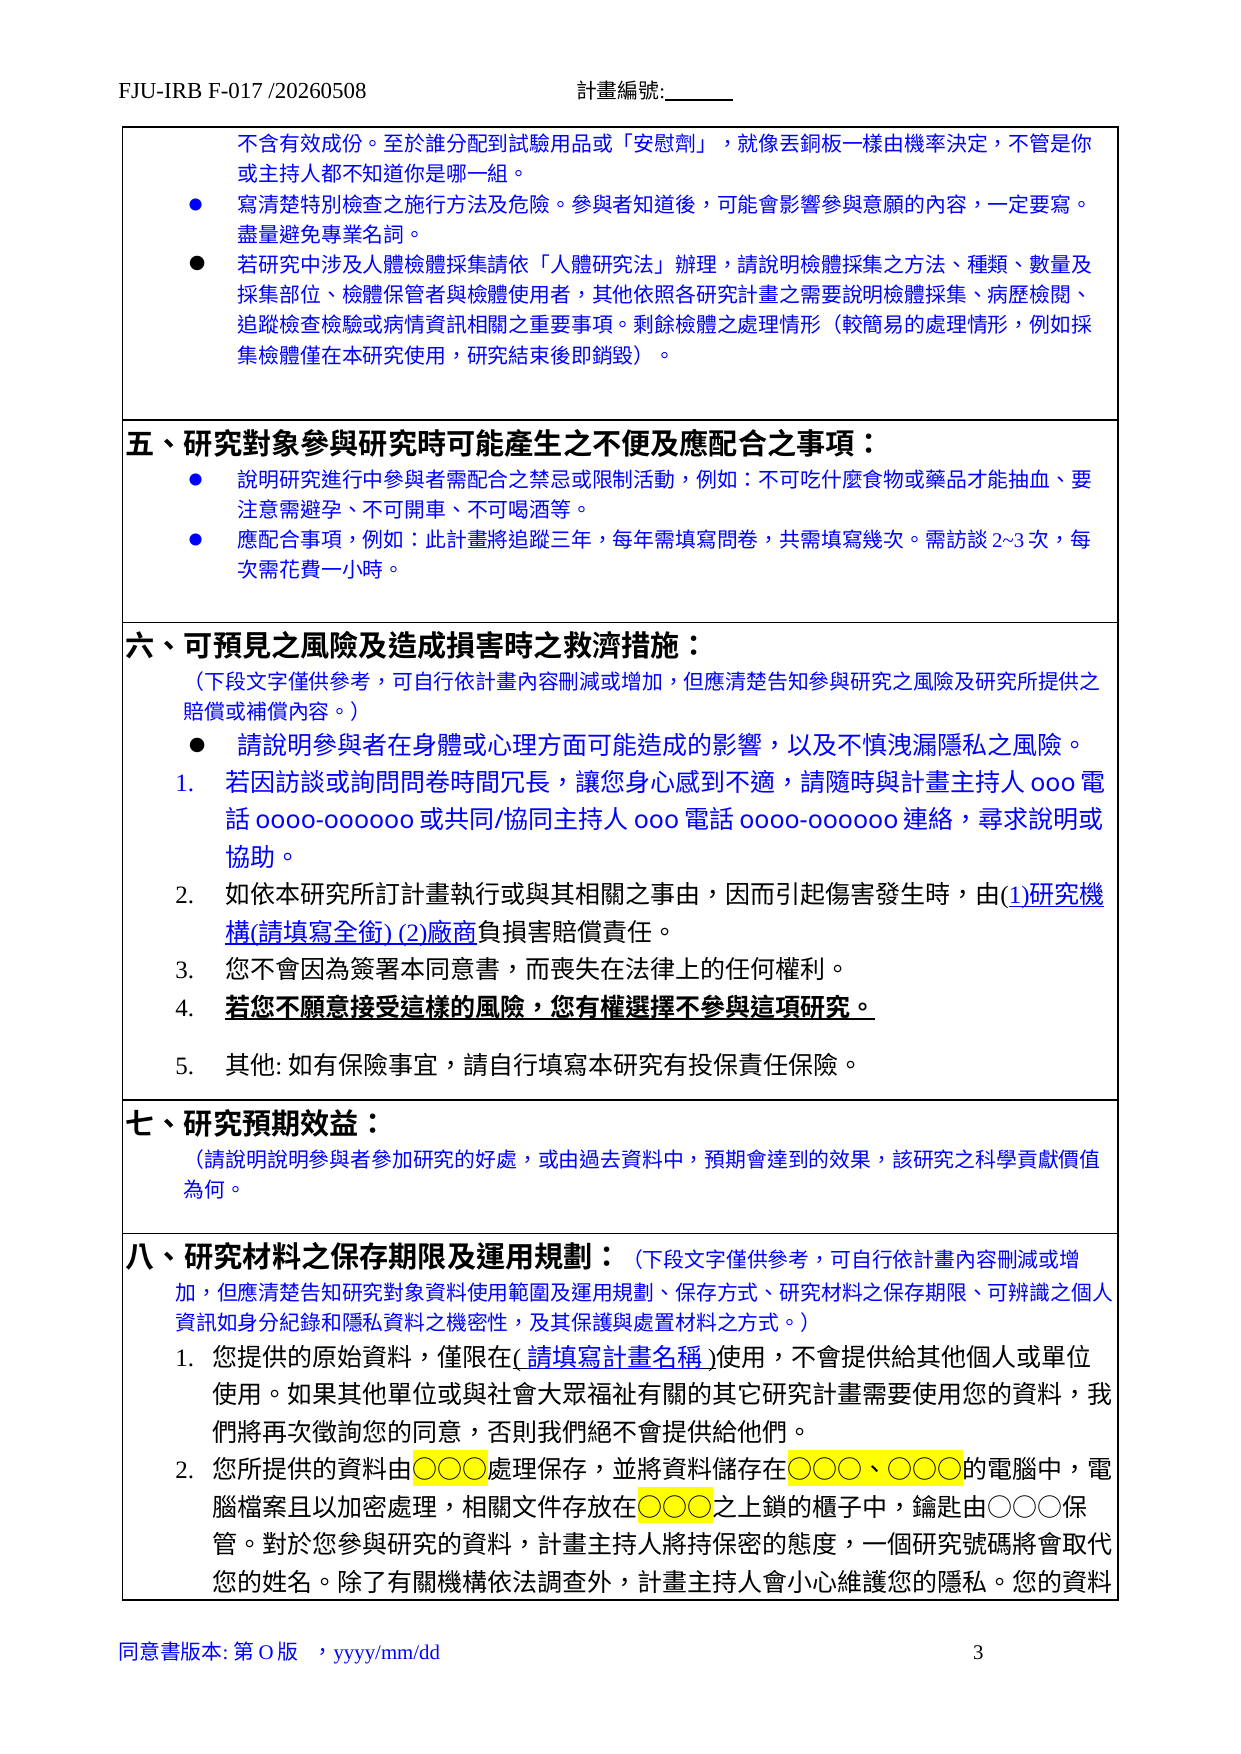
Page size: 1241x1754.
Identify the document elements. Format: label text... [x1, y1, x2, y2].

table_cell 可預見之風險及造成損害時之救濟措施： （下段文字僅供參考，可自行依計畫內容刪減或增加，但應清楚告知參與研究之風險及研究所提供之賠償或補償內容。） 請說明參與者在身體或心理方面可能造成的影響，以及不慎洩漏隱私之風險。 若因訪談或詢問問卷時間冗長，讓您身心感到不適，請隨時與計畫主持人ooo電話oooo-oooooo或共同/協同主持人ooo電話oooo-oooooo連絡，尋求說明或協助。 如依本研究所訂計畫執行或與其相關之事由，因而引起傷害發生時，由(1)研究機構(請填寫全銜) (2)廠商負損害賠償責任。 您不會因為簽署本同意書，而喪失在法律上的任何權利。 若您不願意接受這樣的風險，您有權選擇不參與這項研究。 其他: 如有保險事宜，請自行填寫本研究有投保責任保險。 [123, 623, 1117, 1099]
table_cell 研究對象參與研究時可能產生之不便及應配合之事項： 說明研究進行中參與者需配合之禁忌或限制活動，例如：不可吃什麼食物或藥品才能抽血、要注意需避孕、不可開車、不可喝酒等。 應配合事項，例如：此計畫將追蹤三年，每年需填寫問卷，共需填寫幾次。需訪談2~3次，每次需花費一小時。 [123, 421, 1117, 621]
table_cell 研究材料之保存期限及運用規劃：（下段文字僅供參考，可自行依計畫內容刪減或增加，但應清楚告知研究對象資料使用範圍及運用規劃、保存方式、研究材料之保存期限、可辨識之個人資訊如身分紀錄和隱私資料之機密性，及其保護與處置材料之方式。） 您提供的原始資料，僅限在( 請填寫計畫名稱 )使用，不會提供給其他個人或單位使用。如果其他單位或與社會大眾福祉有關的其它研究計畫需要使用您的資料，我們將再次徵詢您的同意，否則我們絕不會提供給他們。 您所提供的資料由○○○處理保存，並將資料儲存在○○○、○○○的電腦中，電腦檔案且以加密處理，相關文件存放在○○○之上鎖的櫃子中，鑰匙由○○○保管。對於您參與研究的資料，計畫主持人將持保密的態度，一個研究號碼將會取代您的姓名。除了有關機構依法調查外，計畫主持人會小心維護您的隱私。您的資料 [123, 1234, 1117, 1599]
table_cell 研究預期效益： （請說明說明參與者參加研究的好處，或由過去資料中，預期會達到的效果，該研究之科學貢獻價值為何。 [123, 1101, 1117, 1232]
table_cell 研究方法與程序： 說明計畫實施步驟與程序，向參與者說明程序將如何進行，（例如：問卷填寫或訪談次數、每次需花費的時間、訪談地點、問卷由何人發放、如何回收、說明問卷發放與回收方式，及相關可能造成不方便之處或參與者應配合之事項。例如：做什麼檢查、收集何種檢體、抽血次數及數量(cc)；採取檢體之部位、採集組織大小、採集時間之間隔及採集頻率）說明每組之分組方法、大約的參與人數。 以淺顯易懂的文字(國三程度)說明隨機、雙盲等名詞，如：「安慰劑」外形和試驗用品相同，但不含有效成份。至於誰分配到試驗用品或「安慰劑」，就像丟銅板一樣由機率決定，不管是你或主持人都不知道你是哪一組。 寫清楚特別檢查之施行方法及危險。參與者知道後，可能會影響參與意願的內容，一定要寫。盡量避免專業名詞。 若研究中涉及人體檢體採集請依「人體研究法」辦理，請說明檢體採集之方法、種類、數量及採集部位、檢體保管者與檢體使用者，其他依照各研究計畫之需要說明檢體採集、病歷檢閱、追蹤檢查檢驗或病情資訊相關之重要事項。剩餘檢體之處理情形（較簡易的處理情形，例如採集檢體僅在本研究使用，研究結束後即銷毀）。 [123, 128, 1117, 419]
